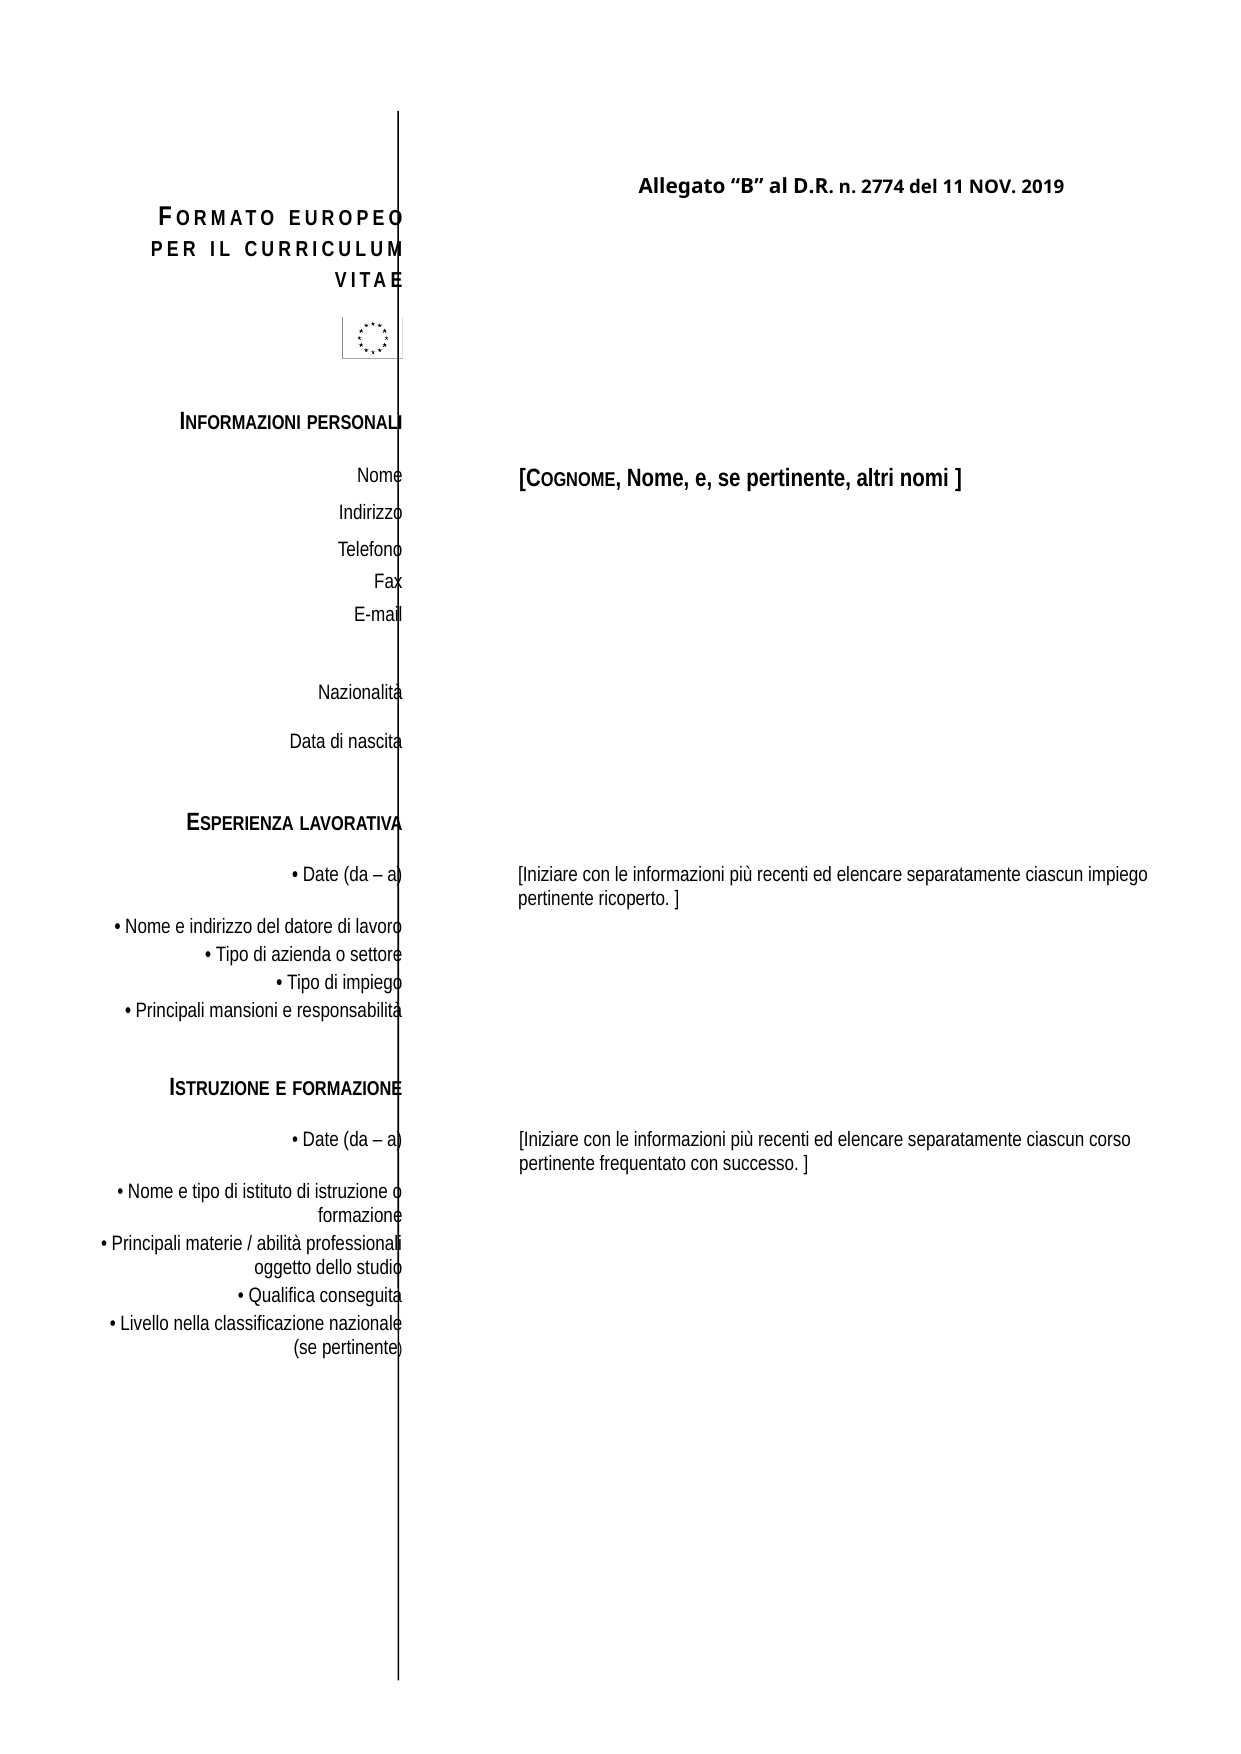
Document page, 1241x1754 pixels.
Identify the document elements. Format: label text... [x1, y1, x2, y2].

table_header • Date (da – a) [97, 1125, 397, 1177]
table_cell [518, 1229, 1186, 1281]
table_cell [518, 598, 1212, 630]
table_cell • Tipo di azienda o settore [97, 940, 397, 968]
table_header [433, 727, 1186, 755]
table_cell • Principali mansioni e responsabilità [97, 996, 397, 1024]
table_cell [518, 496, 1212, 533]
table_cell [403, 496, 518, 533]
table_cell • Tipo di impiego [97, 968, 397, 996]
table_cell [403, 533, 518, 565]
table_header Informazioni personali [107, 406, 397, 435]
table_header Istruzione e formazione [107, 1072, 397, 1101]
table_header [403, 678, 433, 711]
table_header Nome [399, 459, 403, 496]
table_header • Date (da – a) [97, 860, 397, 912]
table_header Nazionalità [97, 678, 397, 711]
table_cell [433, 940, 1186, 968]
table_header Nome [97, 459, 397, 496]
table_cell [403, 1281, 518, 1309]
table_header [403, 727, 433, 755]
table_header Esperienza lavorativa [107, 807, 397, 836]
table_cell [518, 1177, 1186, 1229]
table_cell [518, 565, 1212, 597]
table_header Formato europeo per il curriculum vitae [399, 200, 413, 358]
table_cell [518, 533, 1212, 565]
table_cell [403, 968, 433, 996]
table_cell Fax [97, 565, 397, 597]
table_header [403, 1125, 518, 1177]
table_cell [518, 1281, 1186, 1309]
table_cell E-mail [97, 598, 397, 630]
table_header [Cognome, Nome, e, se pertinente, altri nomi ] [518, 459, 1212, 496]
table_cell [433, 968, 1186, 996]
text [192, 172, 397, 200]
table_cell [433, 912, 1186, 940]
table_header [433, 678, 1186, 711]
table_cell [403, 940, 433, 968]
table_cell [403, 1177, 518, 1229]
table_header Data di nascita [97, 727, 397, 755]
table_cell Indirizzo [97, 496, 397, 533]
table_header [403, 459, 518, 496]
table_cell • Qualifica conseguita [97, 1281, 397, 1309]
table_header [Iniziare con le informazioni più recenti ed elencare separatamente ciascun corso pertinente frequentato con successo. ] [518, 1125, 1186, 1177]
table_cell • Principali materie / abilità professionali oggetto dello studio [97, 1229, 397, 1281]
table_cell [433, 996, 1186, 1024]
table_cell • Nome e indirizzo del datore di lavoro [97, 912, 397, 940]
table_header [Iniziare con le informazioni più recenti ed elencare separatamente ciascun impiego pertinente ricoperto. ] [433, 860, 1186, 912]
table_cell • Nome e tipo di istituto di istruzione o formazione [97, 1177, 397, 1229]
table_cell Fax [399, 565, 403, 597]
text Allegato “B” al D.R. n. 2774 del 11 NOV. 2019 [399, 172, 1064, 200]
table_cell Telefono [97, 533, 397, 565]
table_cell [403, 1309, 518, 1361]
table_cell [403, 1229, 518, 1281]
table_cell • Livello nella classificazione nazionale (se pertinente) [97, 1309, 397, 1361]
table_cell [403, 996, 433, 1024]
table_cell [403, 912, 433, 940]
table_header Formato europeo per il curriculum vitae [107, 200, 397, 358]
table_header [403, 860, 433, 912]
table_cell E-mail [399, 598, 403, 630]
table_cell [403, 598, 518, 630]
table_cell [403, 565, 518, 597]
table_cell [518, 1309, 1186, 1361]
